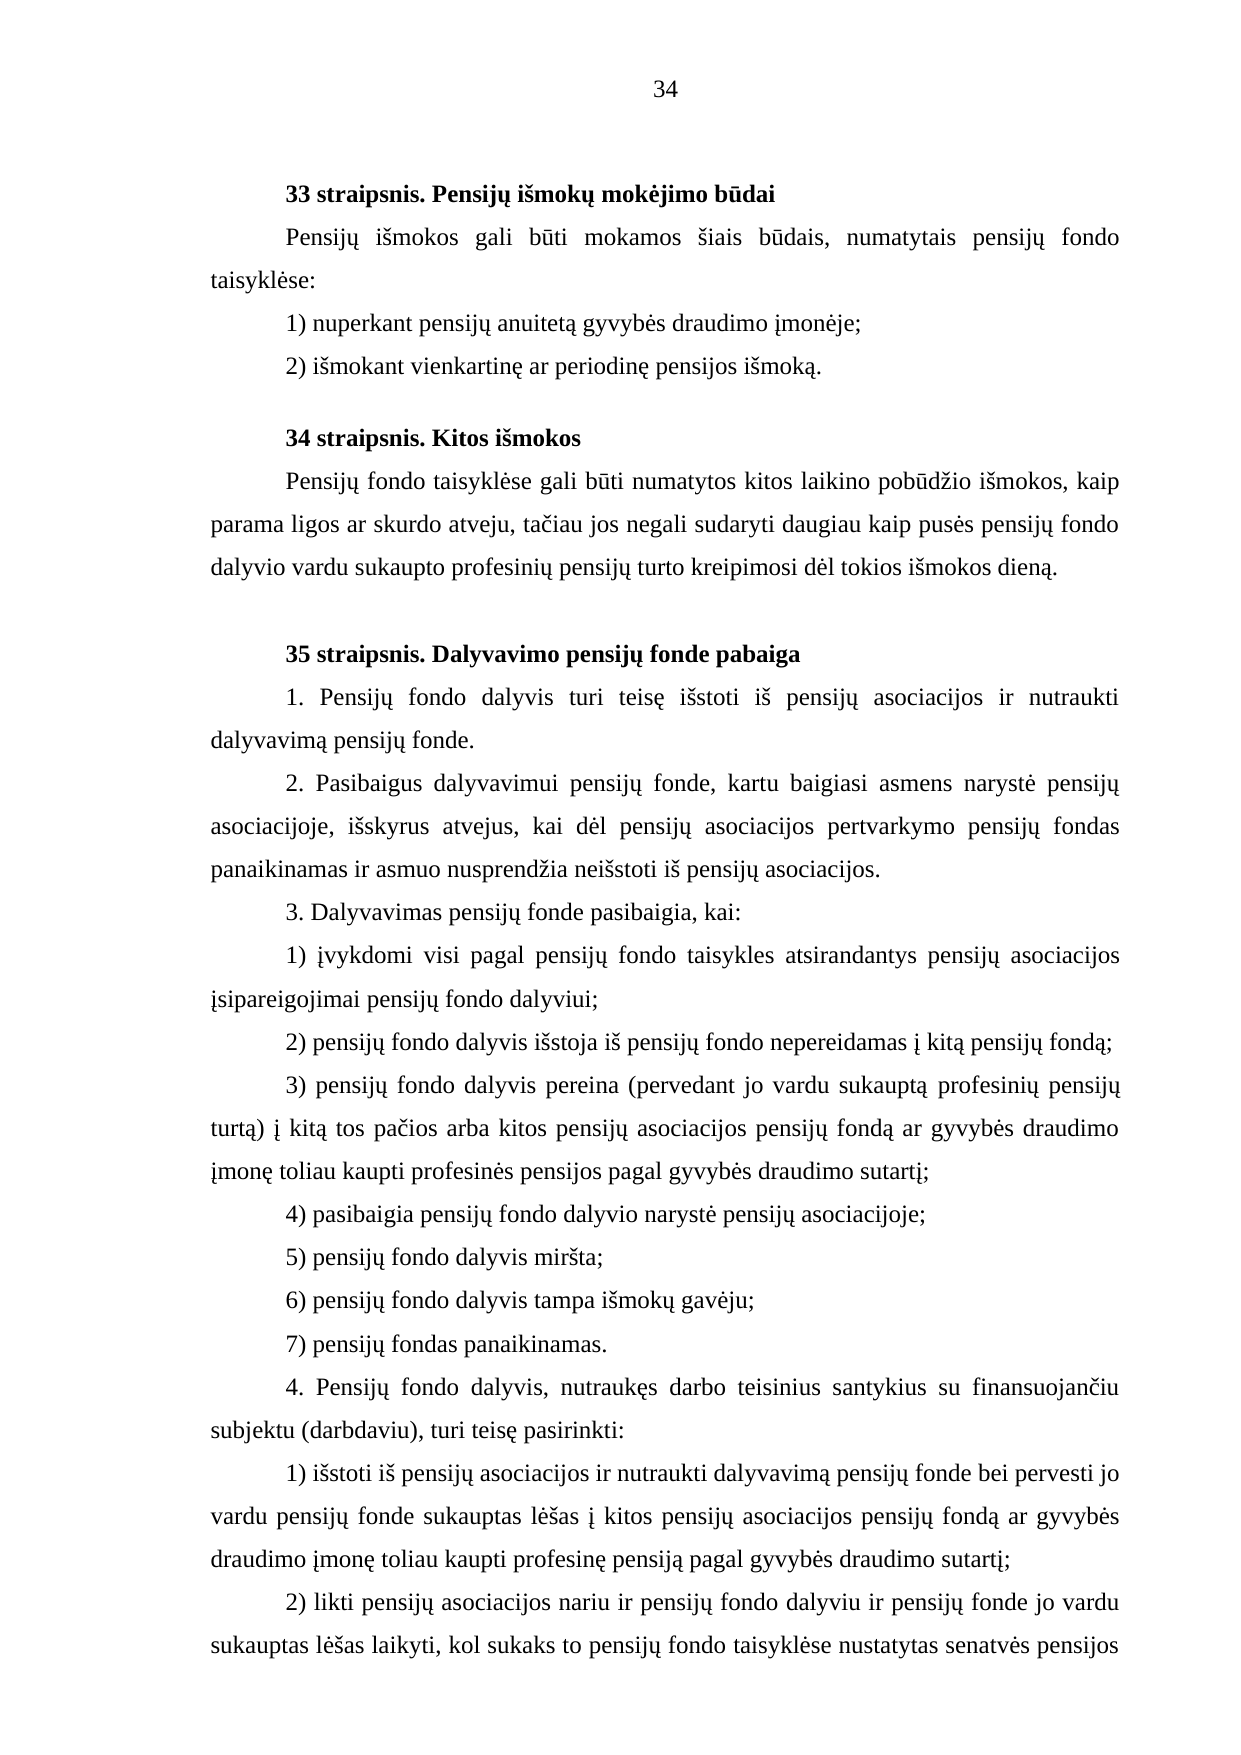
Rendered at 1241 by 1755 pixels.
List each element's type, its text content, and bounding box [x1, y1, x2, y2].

text Pensijų išmokos gali būti mokamos šiais būdais, numatytais pensijų fondo taisyklėse: [210, 222, 1120, 294]
text 1) išstoti iš pensijų asociacijos ir nutraukti dalyvavimą pensijų fonde bei pervesti jo vardu pensijų fonde sukauptas lėšas į kitos pensijų asociacijos pensijų fondą ar gyvybės draudimo įmonę toliau kaupti profesinę pensiją pagal gyvybės draudimo sutartį; [210, 1458, 1120, 1573]
text 34 straipsnis. Kitos išmokos [210, 423, 1120, 452]
text 3) pensijų fondo dalyvis pereina (pervedant jo vardu sukauptą profesinių pensijų turtą) į kitą tos pačios arba kitos pensijų asociacijos pensijų fondą ar gyvybės draudimo įmonę toliau kaupti profesinės pensijos pagal gyvybės draudimo sutartį; [210, 1070, 1120, 1185]
text 5) pensijų fondo dalyvis miršta; [210, 1242, 1120, 1271]
text 7) pensijų fondas panaikinamas. [210, 1329, 1120, 1357]
text 3. Dalyvavimas pensijų fonde pasibaigia, kai: [210, 897, 1120, 926]
text 1) įvykdomi visi pagal pensijų fondo taisykles atsirandantys pensijų asociacijos įsipareigojimai pensijų fondo dalyviui; [210, 941, 1120, 1012]
text 1. Pensijų fondo dalyvis turi teisę išstoti iš pensijų asociacijos ir nutraukti dalyvavimą pensijų fonde. [210, 682, 1120, 754]
text 33 straipsnis. Pensijų išmokų mokėjimo būdai [210, 179, 1120, 207]
text 2. pasibaigus dalyvavimui pensijų fonde, kartu baigiasi asmens narystė pensijų asociacijoje, išskyrus atvejus, kai dėl pensijų asociacijos pertvarkymo pensijų fondas panaikinamas ir asmuo nusprendžia neišstoti iš pensijų asociacijos. [210, 768, 1120, 883]
text Pensijų fondo taisyklėse gali būti numatytos kitos laikino pobūdžio išmokos, kaip parama ligos ar skurdo atveju, tačiau jos negali sudaryti daugiau kaip pusės pensijų fondo dalyvio vardu sukaupto profesinių pensijų turto kreipimosi dėl tokios išmokos dieną. [210, 466, 1120, 581]
text 4) pasibaigia pensijų fondo dalyvio narystė pensijų asociacijoje; [210, 1199, 1120, 1228]
text 2) pensijų fondo dalyvis išstoja iš pensijų fondo nepereidamas į kitą pensijų fondą; [210, 1027, 1120, 1056]
text 1) nuperkant pensijų anuitetą gyvybės draudimo įmonėje; [210, 308, 1120, 337]
text 35 straipsnis. Dalyvavimo pensijų fonde pabaiga [210, 639, 1120, 667]
text 2) išmokant vienkartinę ar periodinę pensijos išmoką. [210, 351, 1120, 380]
text 2) likti pensijų asociacijos nariu ir pensijų fondo dalyviu ir pensijų fonde jo vardu sukauptas lėšas laikyti, kol sukaks to pensijų fondo taisyklėse nustatytas senatvės pensijos [210, 1587, 1120, 1659]
text 4. Pensijų fondo dalyvis, nutraukęs darbo teisinius santykius su finansuojančiu subjektu (darbdaviu), turi teisę pasirinkti: [210, 1372, 1120, 1444]
text 6) pensijų fondo dalyvis tampa išmokų gavėju; [210, 1286, 1120, 1314]
